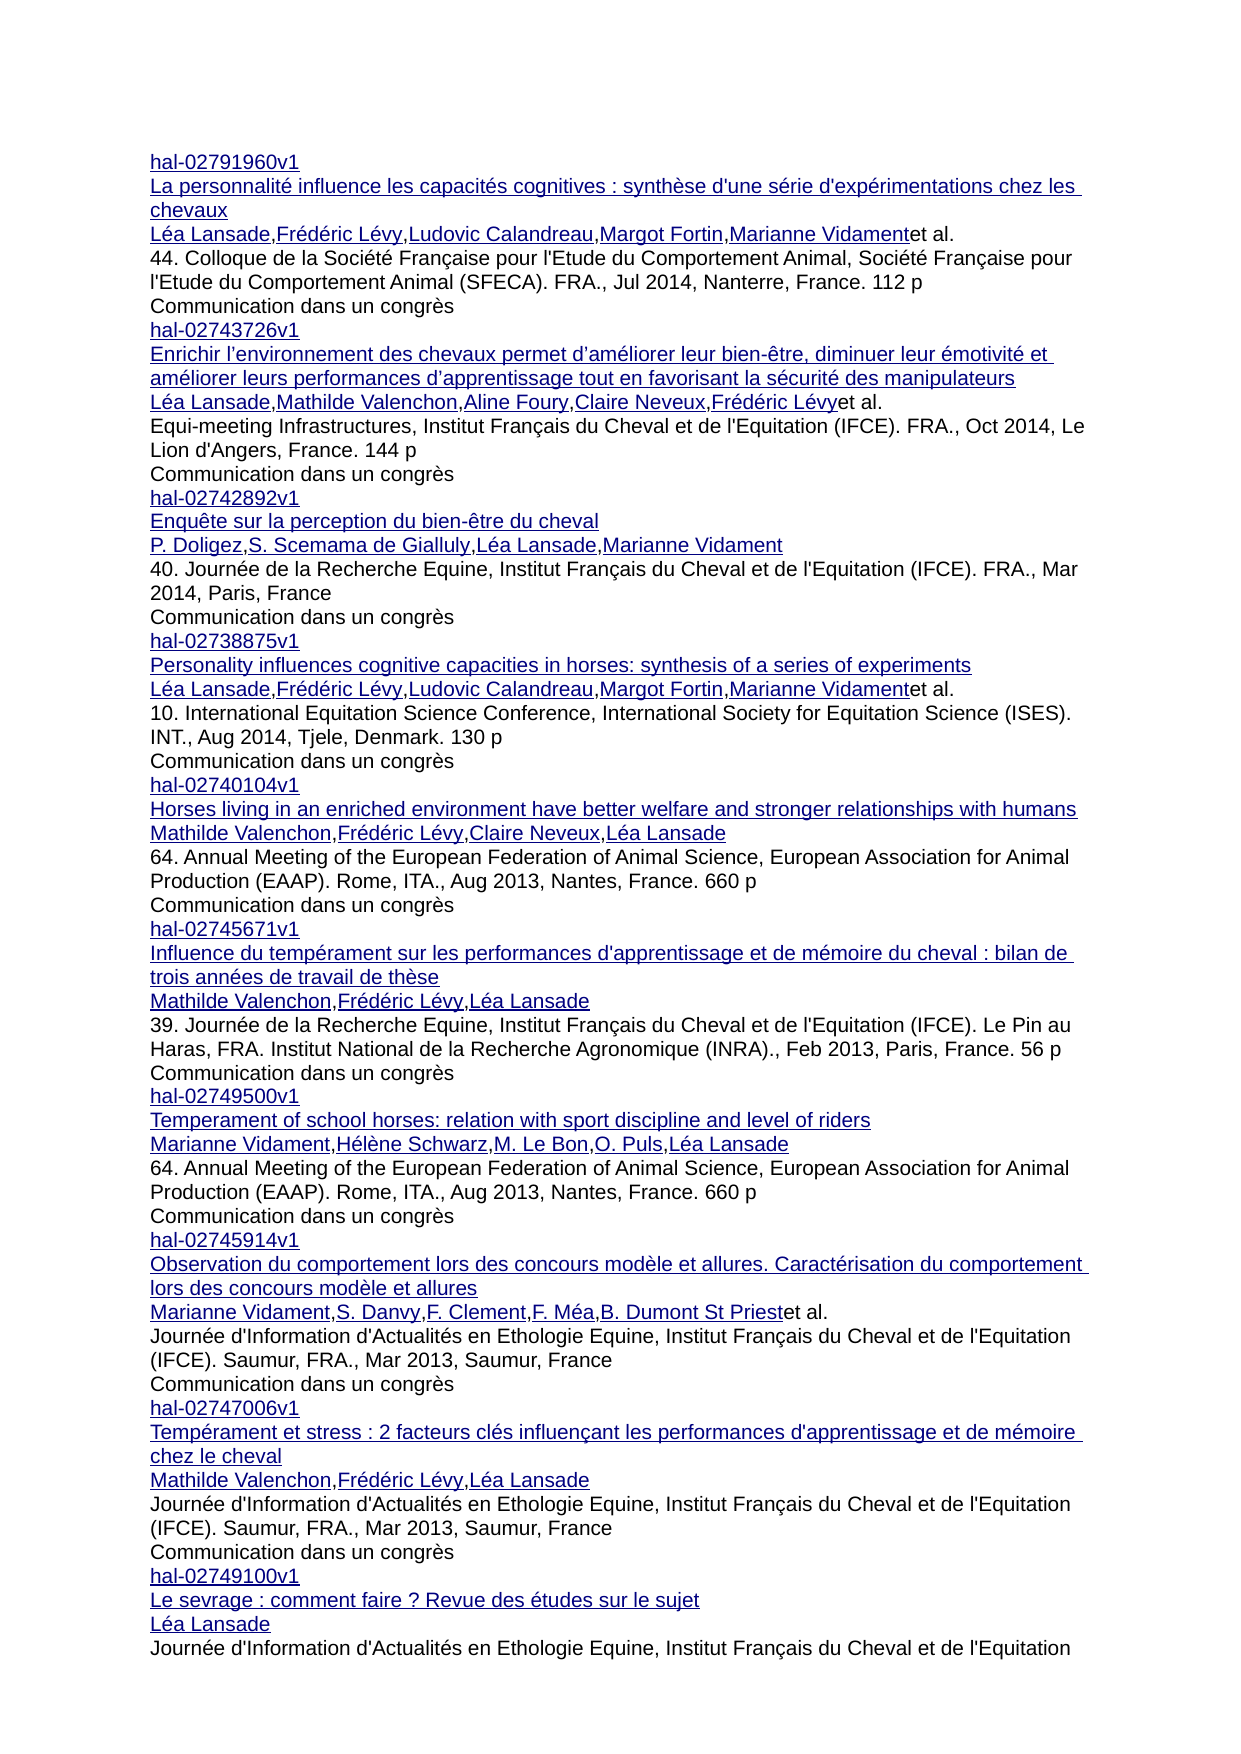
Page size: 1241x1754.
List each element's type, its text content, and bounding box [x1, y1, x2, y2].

table_cell Personality influences cognitive capacities in horses: synthesis of a series of experiments Léa Lansade,Frédéric Lévy,Ludovic Calandreau,Margot Fortin,Marianne Vidamentet al. 10. International Equitation Science Conference, International Society for Equitation Science (ISES). INT., Aug 2014, Tjele, Denmark. 130 p Communication dans un congrès hal-02740104v1 [150, 653, 1090, 797]
table_cell Temperament of school horses: relation with sport discipline and level of riders Marianne Vidament,Hélène Schwarz,M. Le Bon,O. Puls,Léa Lansade 64. Annual Meeting of the European Federation of Animal Science, European Association for Animal Production (EAAP). Rome, ITA., Aug 2013, Nantes, France. 660 p Communication dans un congrès hal-02745914v1 [150, 1108, 1090, 1252]
table_cell Observation du comportement lors des concours modèle et allures. Caractérisation du comportement lors des concours modèle et allures Marianne Vidament,S. Danvy,F. Clement,F. Méa,B. Dumont St Priestet al. Journée d'Information d'Actualités en Ethologie Equine, Institut Français du Cheval et de l'Equitation (IFCE). Saumur, FRA., Mar 2013, Saumur, France Communication dans un congrès hal-02747006v1 [150, 1252, 1090, 1420]
table_cell hal-02791960v1 [150, 150, 1090, 174]
table_cell Enrichir l’environnement des chevaux permet d’améliorer leur bien-être, diminuer leur émotivité et améliorer leurs performances d’apprentissage tout en favorisant la sécurité des manipulateurs Léa Lansade,Mathilde Valenchon,Aline Foury,Claire Neveux,Frédéric Lévyet al. Equi-meeting Infrastructures, Institut Français du Cheval et de l'Equitation (IFCE). FRA., Oct 2014, Le Lion d'Angers, France. 144 p Communication dans un congrès hal-02742892v1 [150, 342, 1090, 509]
table_cell Horses living in an enriched environment have better welfare and stronger relationships with humans Mathilde Valenchon,Frédéric Lévy,Claire Neveux,Léa Lansade 64. Annual Meeting of the European Federation of Animal Science, European Association for Animal Production (EAAP). Rome, ITA., Aug 2013, Nantes, France. 660 p Communication dans un congrès hal-02745671v1 [150, 797, 1090, 941]
table_cell La personnalité influence les capacités cognitives : synthèse d'une série d'expérimentations chez les chevaux Léa Lansade,Frédéric Lévy,Ludovic Calandreau,Margot Fortin,Marianne Vidamentet al. 44. Colloque de la Société Française pour l'Etude du Comportement Animal, Société Française pour l'Etude du Comportement Animal (SFECA). FRA., Jul 2014, Nanterre, France. 112 p Communication dans un congrès hal-02743726v1 [150, 174, 1090, 342]
table_cell Tempérament et stress : 2 facteurs clés influençant les performances d'apprentissage et de mémoire chez le cheval Mathilde Valenchon,Frédéric Lévy,Léa Lansade Journée d'Information d'Actualités en Ethologie Equine, Institut Français du Cheval et de l'Equitation (IFCE). Saumur, FRA., Mar 2013, Saumur, France Communication dans un congrès hal-02749100v1 [150, 1420, 1090, 1587]
table_cell Enquête sur la perception du bien-être du cheval P. Doligez,S. Scemama de Gialluly,Léa Lansade,Marianne Vidament 40. Journée de la Recherche Equine, Institut Français du Cheval et de l'Equitation (IFCE). FRA., Mar 2014, Paris, France Communication dans un congrès hal-02738875v1 [150, 509, 1090, 653]
table_cell Le sevrage : comment faire ? Revue des études sur le sujet Léa Lansade Journée d'Information d'Actualités en Ethologie Equine, Institut Français du Cheval et de l'Equitation [150, 1588, 1090, 1659]
table_cell Influence du tempérament sur les performances d'apprentissage et de mémoire du cheval : bilan de trois années de travail de thèse Mathilde Valenchon,Frédéric Lévy,Léa Lansade 39. Journée de la Recherche Equine, Institut Français du Cheval et de l'Equitation (IFCE). Le Pin au Haras, FRA. Institut National de la Recherche Agronomique (INRA)., Feb 2013, Paris, France. 56 p Communication dans un congrès hal-02749500v1 [150, 941, 1090, 1108]
